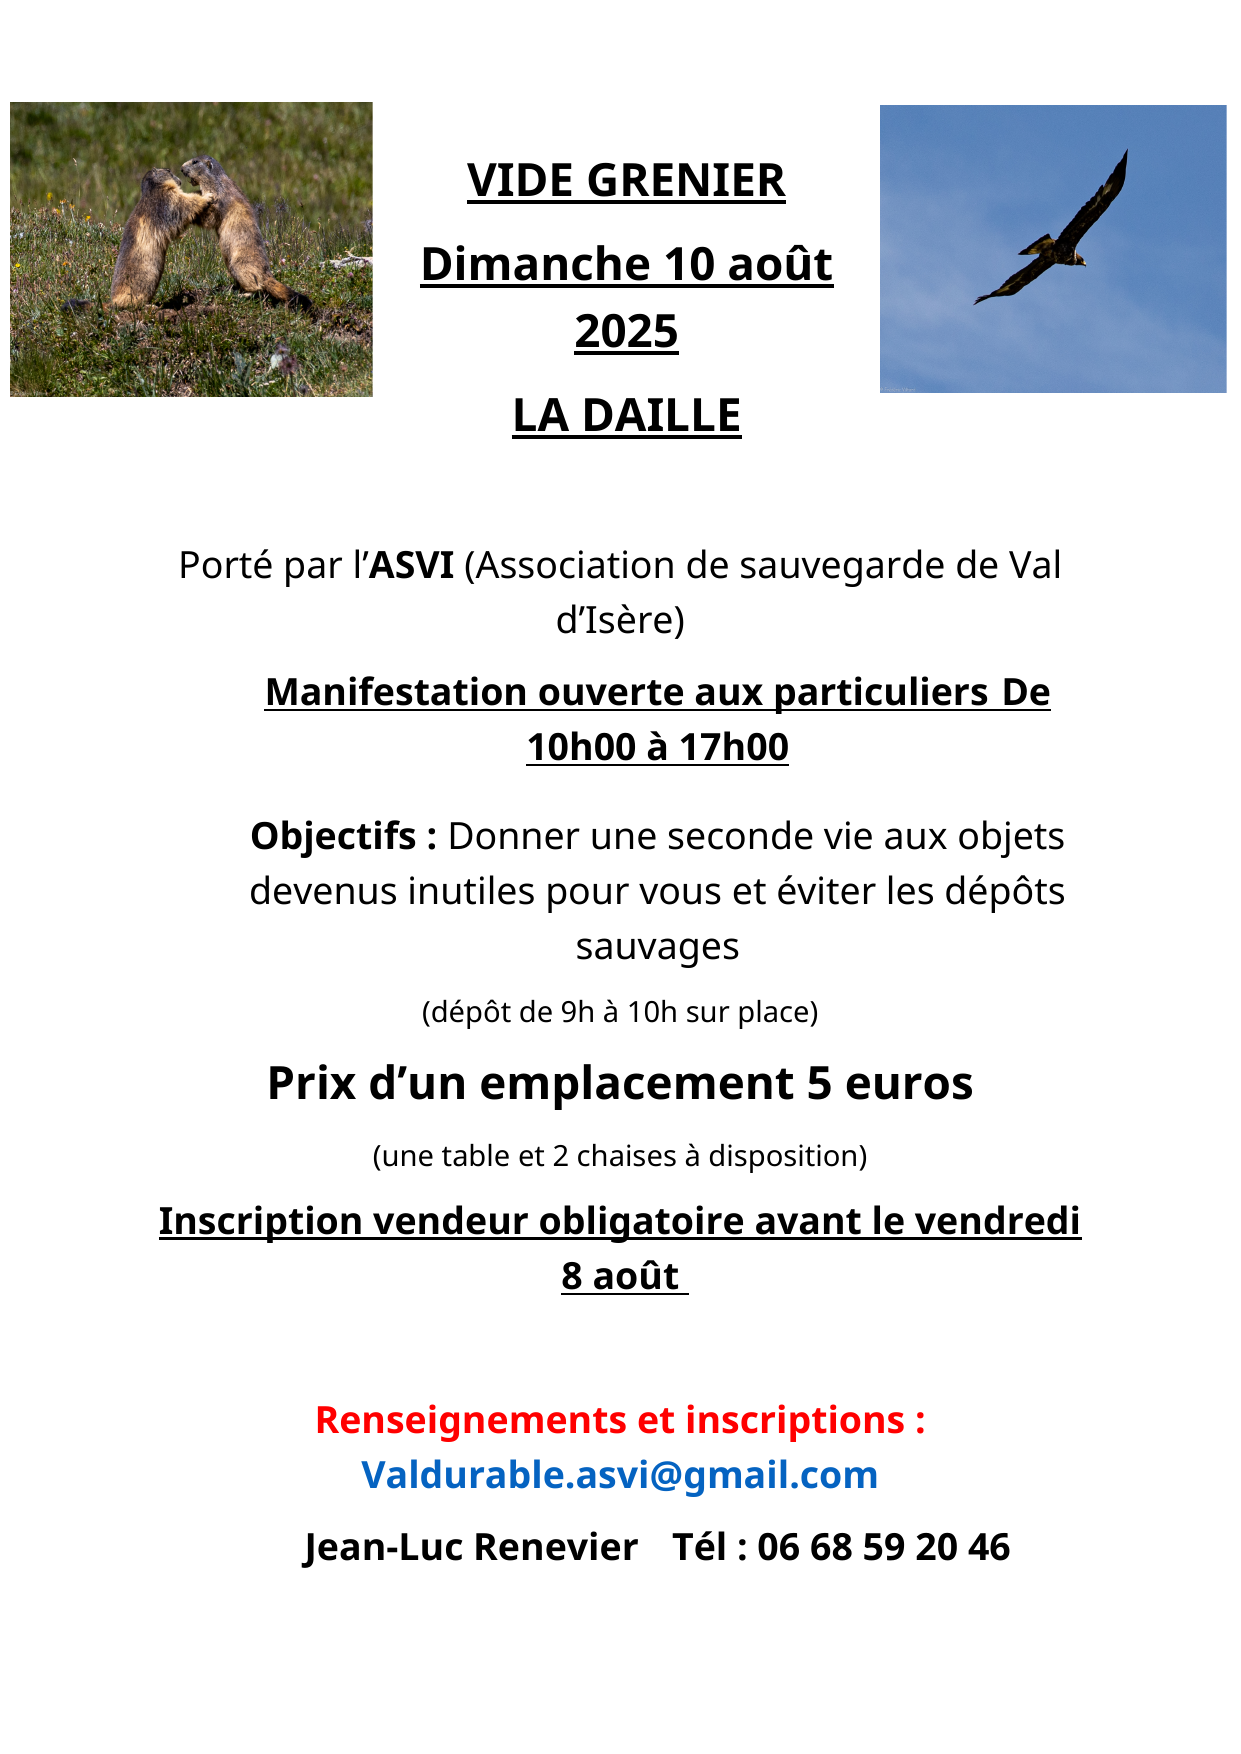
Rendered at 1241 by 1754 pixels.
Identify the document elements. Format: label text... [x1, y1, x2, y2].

text Dimanche 10 août 2025 [373, 232, 880, 361]
picture [10, 102, 373, 397]
list Manifestation ouverte aux particuliers De 10h00 à 17h00 [223, 665, 1093, 772]
text Inscription vendeur obligatoire avant le vendredi 8 août [148, 1194, 1093, 1300]
text Porté par l’ASVI (Association de sauvegarde de Val d’Isère) [148, 538, 1093, 645]
text Prix d’un emplacement 5 euros [148, 1051, 1093, 1113]
text (une table et 2 chaises à disposition) [148, 1135, 1093, 1174]
list Jean-Luc Renevier Tél : 06 68 59 20 46 [223, 1520, 1093, 1571]
text LA DAILLE [148, 383, 1093, 445]
text (dépôt de 9h à 10h sur place) [148, 991, 1093, 1031]
text VIDE GRENIER [373, 148, 880, 210]
picture [880, 105, 1227, 393]
list Objectifs : Donner une seconde vie aux objets devenus inutiles pour vous et éviter les dépôts sauvages [223, 809, 1093, 971]
text Renseignements et inscriptions : Valdurable.asvi@gmail.com [148, 1393, 1093, 1499]
